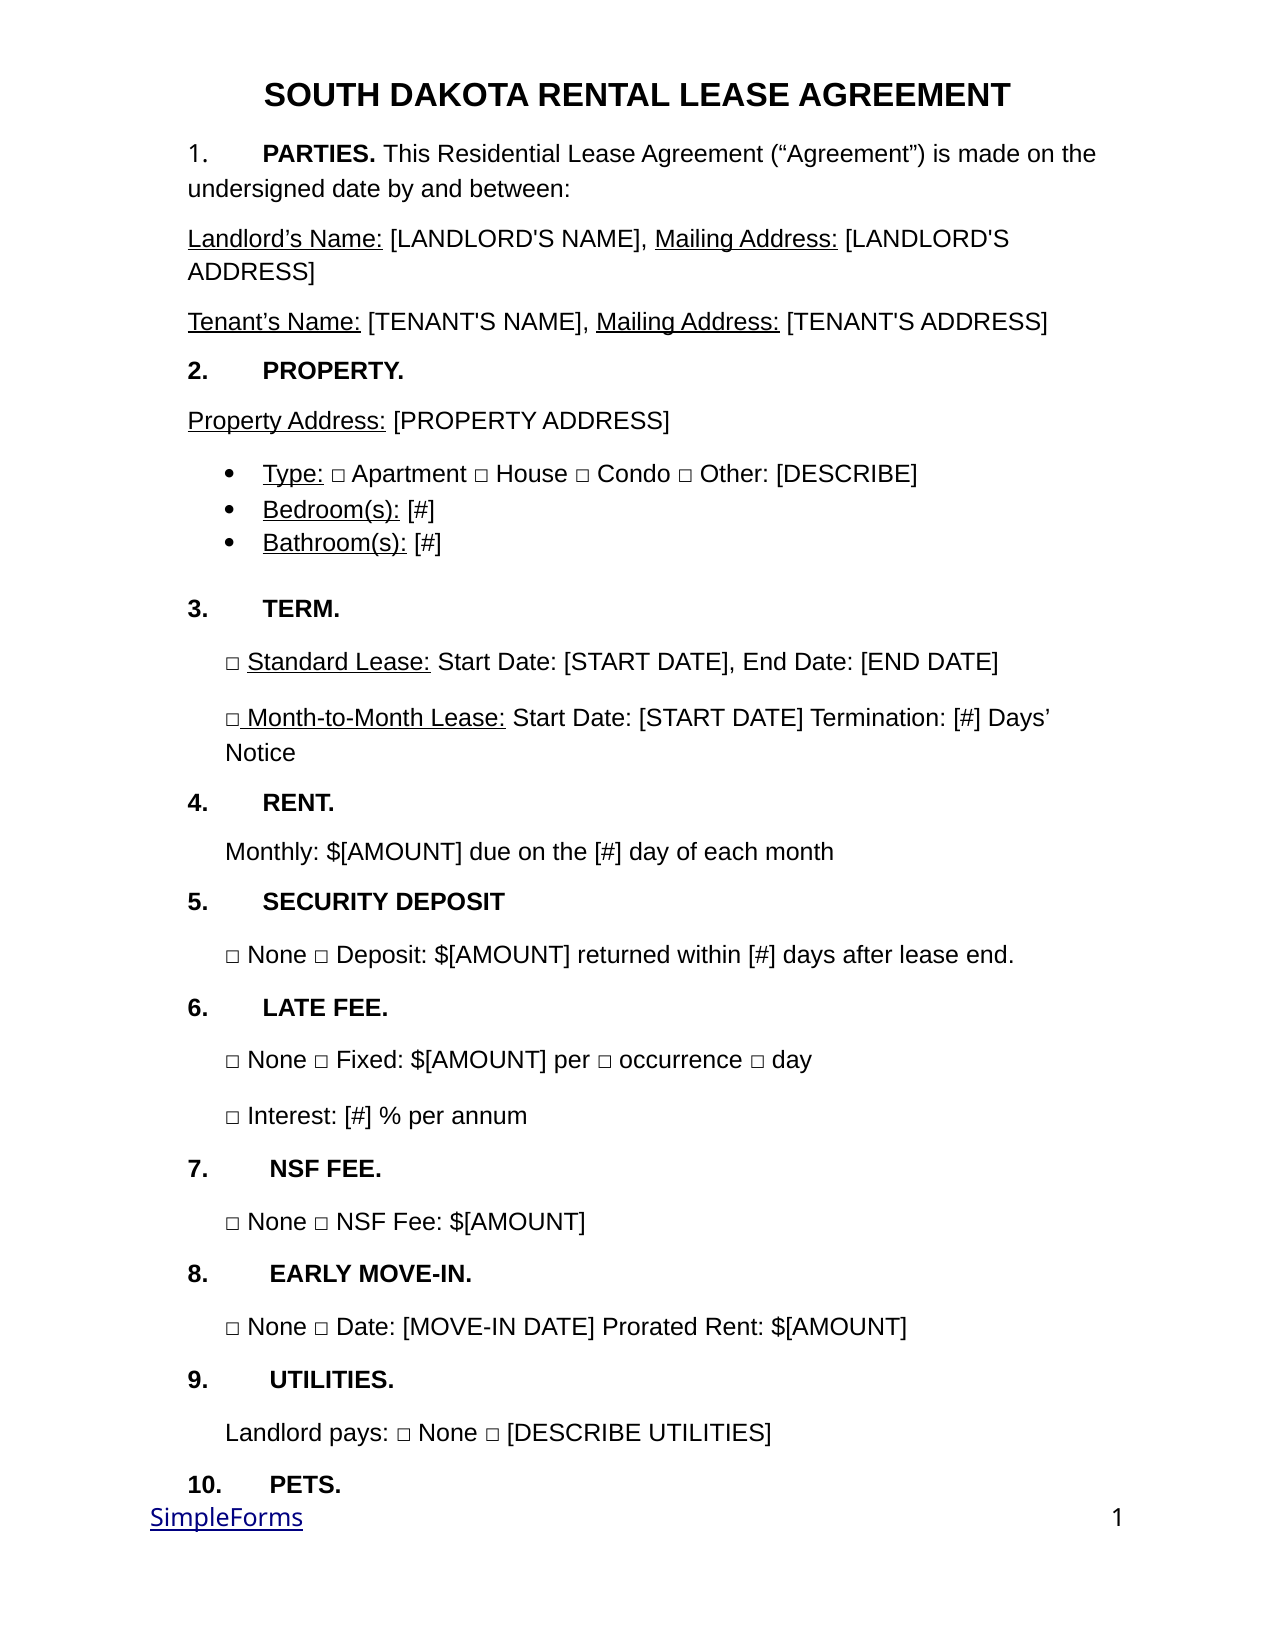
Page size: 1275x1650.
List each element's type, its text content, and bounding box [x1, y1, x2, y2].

list UTILITIES. [187, 1365, 1125, 1394]
list EARLY MOVE-IN. [187, 1259, 1125, 1288]
list LATE FEE. [187, 992, 1125, 1021]
list RENT. [187, 788, 1125, 816]
text ☐ Month-to-Month Lease: Start Date: [START DATE] Termination: [#] Days’ Notice [225, 699, 1125, 767]
text Tenant’s Name: [TENANT'S NAME], Mailing Address: [TENANT'S ADDRESS] [187, 307, 1125, 335]
text ☐ Interest: [#] % per annum [225, 1098, 1125, 1132]
text ☐ None ☐ Date: [MOVE-IN DATE] Prorated Rent: $[AMOUNT] [225, 1309, 1125, 1343]
list Bathroom(s): [#] [225, 528, 1125, 557]
list PARTIES. This Residential Lease Agreement (“Agreement”) is made on the undersigned date by and between: [187, 136, 1125, 203]
list PETS. [187, 1470, 1125, 1499]
text Landlord’s Name: [LANDLORD'S NAME], Mailing Address: [LANDLORD'S ADDRESS] [187, 224, 1125, 286]
text ☐ None ☐ Deposit: $[AMOUNT] returned within [#] days after lease end. [225, 937, 1125, 971]
text Monthly: $[AMOUNT] due on the [#] day of each month [225, 837, 1125, 866]
list NSF FEE. [187, 1154, 1125, 1183]
text SOUTH DAKOTA RENTAL LEASE AGREEMENT [150, 75, 1125, 113]
text ☐ Standard Lease: Start Date: [START DATE], End Date: [END DATE] [225, 644, 1125, 678]
text ☐ None ☐ NSF Fee: $[AMOUNT] [225, 1203, 1125, 1238]
text Property Address: [PROPERTY ADDRESS] [187, 406, 1125, 435]
text ☐ None ☐ Fixed: $[AMOUNT] per ☐ occurrence ☐ day [225, 1042, 1125, 1076]
list PROPERTY. [187, 356, 1125, 385]
list Bedroom(s): [#] [225, 495, 1125, 524]
list TERM. [187, 594, 1125, 623]
list SECURITY DEPOSIT [187, 887, 1125, 916]
list Type: ☐ Apartment ☐ House ☐ Condo ☐ Other: [DESCRIBE] [225, 456, 1125, 490]
text Landlord pays: ☐ None ☐ [DESCRIBE UTILITIES] [225, 1414, 1125, 1449]
